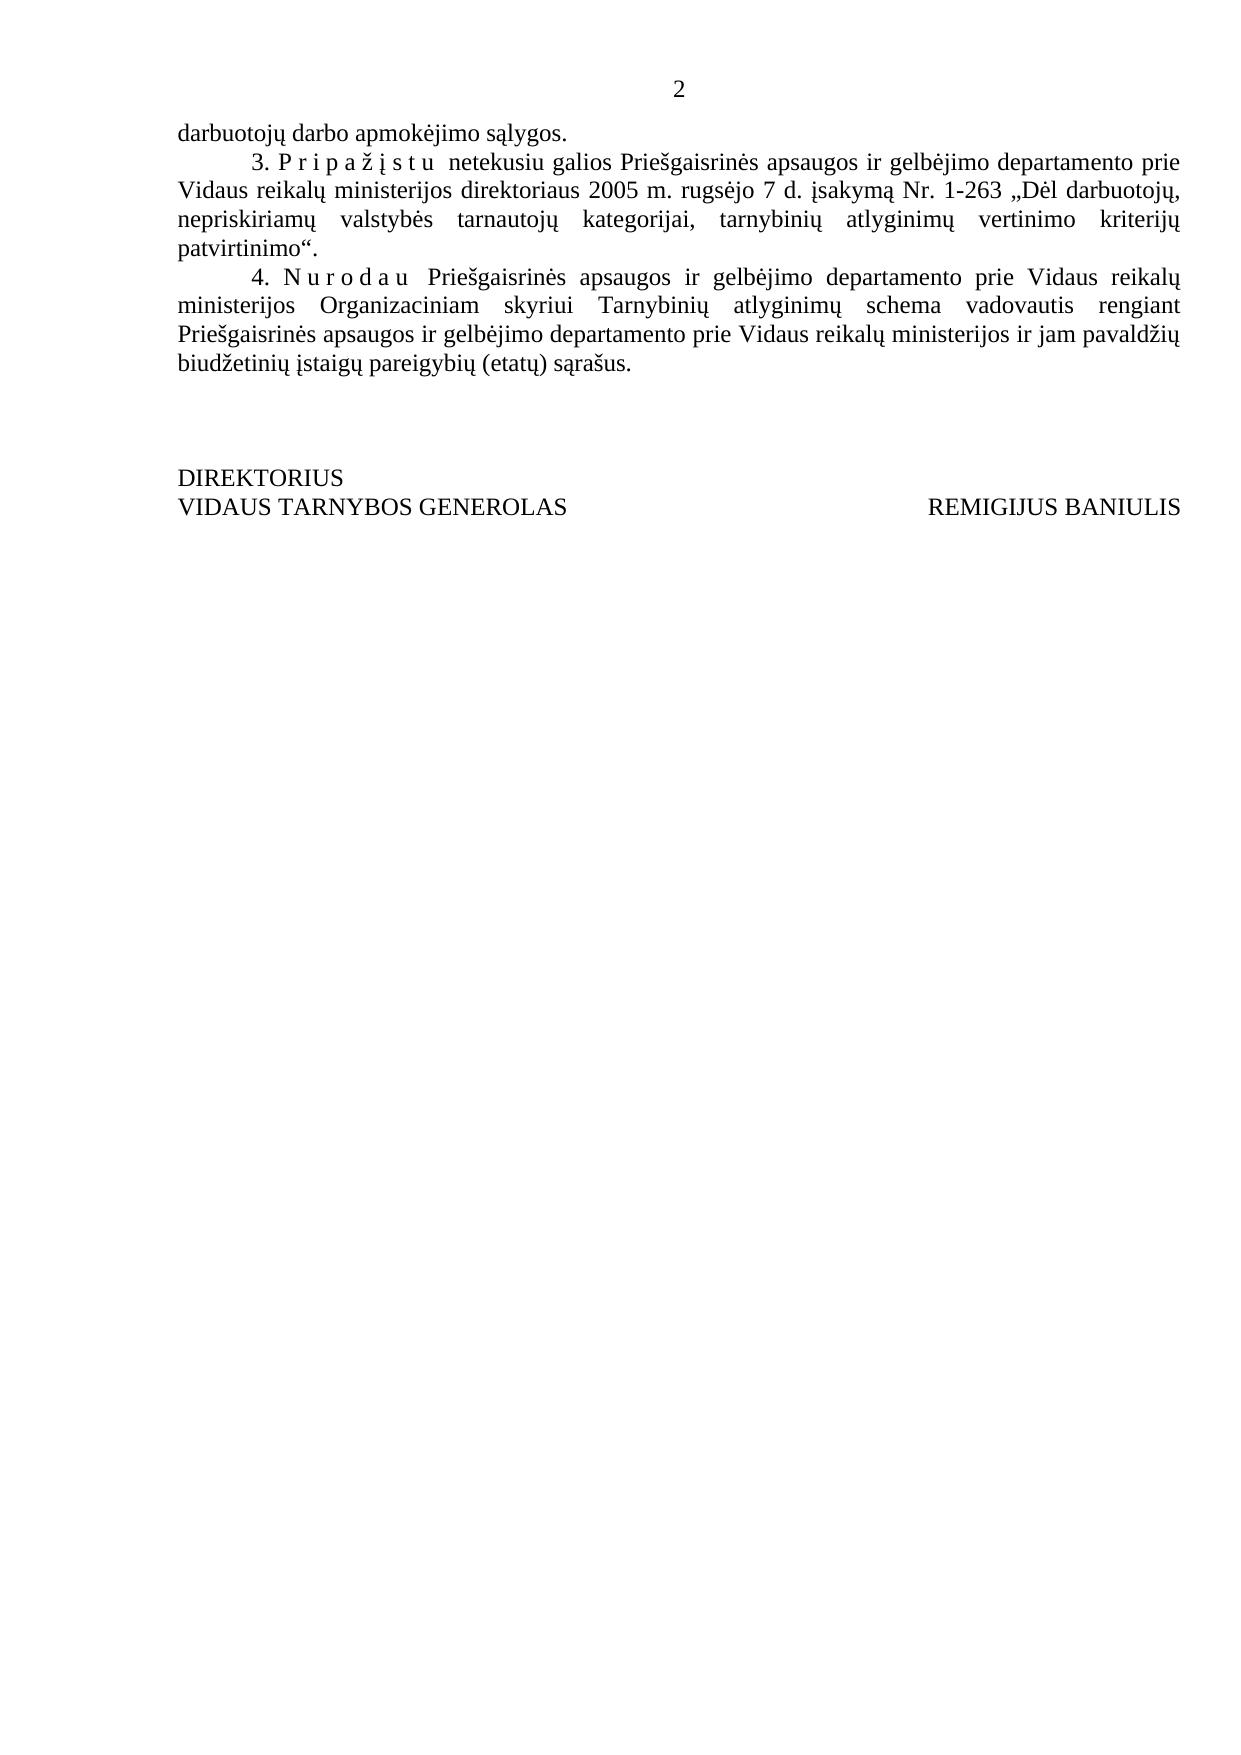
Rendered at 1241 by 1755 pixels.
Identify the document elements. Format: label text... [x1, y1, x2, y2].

text DIREKTORIUS [177, 463, 1181, 492]
text 3. Pripažįstu netekusiu galios Priešgaisrinės apsaugos ir gelbėjimo departamento prie Vidaus reikalų ministerijos direktoriaus 2005 m. rugsėjo 7 d. įsakymą Nr. 1-263 „Dėl darbuotojų, nepriskiriamų valstybės tarnautojų kategorijai, tarnybinių atlyginimų vertinimo kriterijų patvirtinimo“. [177, 147, 1181, 262]
text darbuotojų darbo apmokėjimo sąlygos. [177, 118, 1181, 147]
text VIDAUS TARNYBOS GENEROLAS REMIGIJUS BANIULIS [177, 492, 1181, 521]
text 4. Nurodau Priešgaisrinės apsaugos ir gelbėjimo departamento prie Vidaus reikalų ministerijos Organizaciniam skyriui Tarnybinių atlyginimų schema vadovautis rengiant Priešgaisrinės apsaugos ir gelbėjimo departamento prie Vidaus reikalų ministerijos ir jam pavaldžių biudžetinių įstaigų pareigybių (etatų) sąrašus. [177, 262, 1181, 377]
